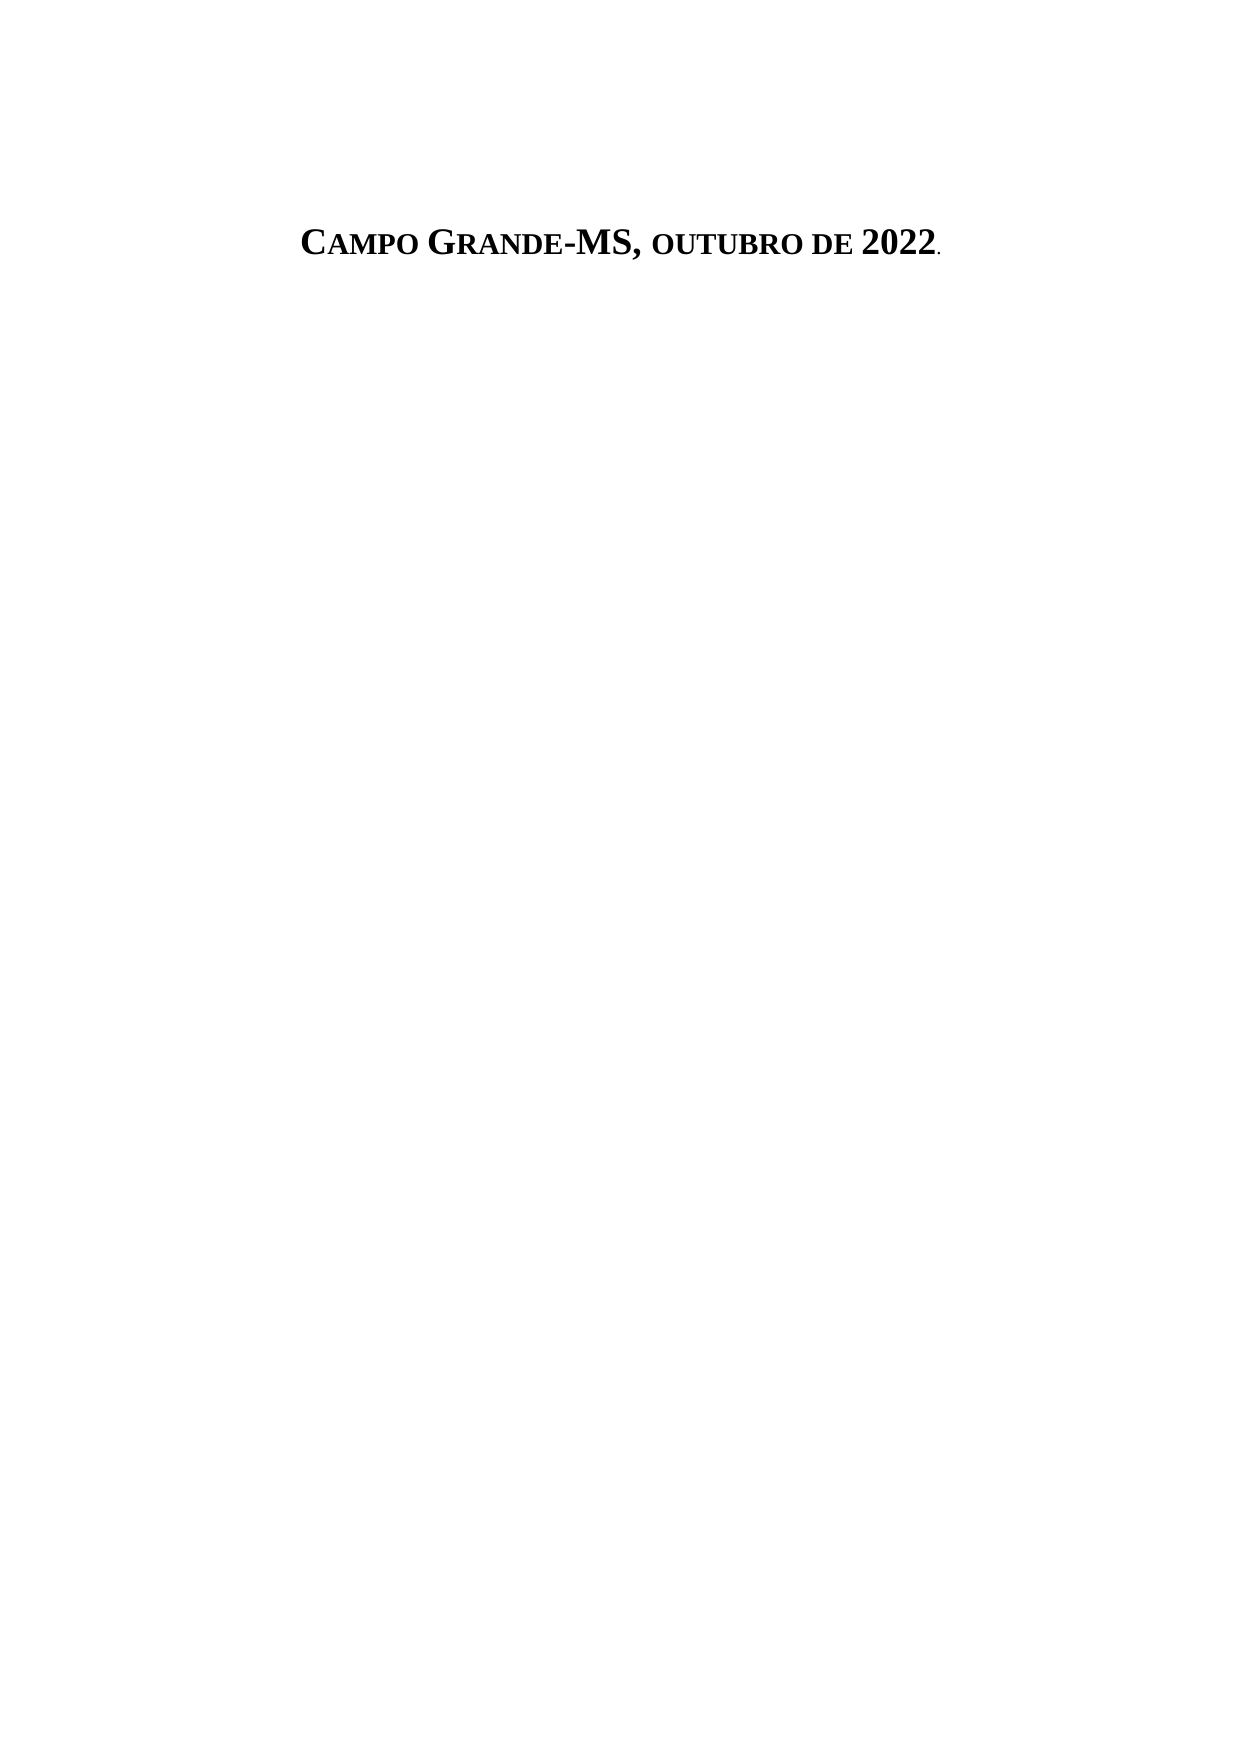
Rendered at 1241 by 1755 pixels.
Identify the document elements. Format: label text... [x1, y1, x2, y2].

text CAMPO GRANDE-MS, OUTUBRO DE 2022. [92, 219, 1149, 262]
